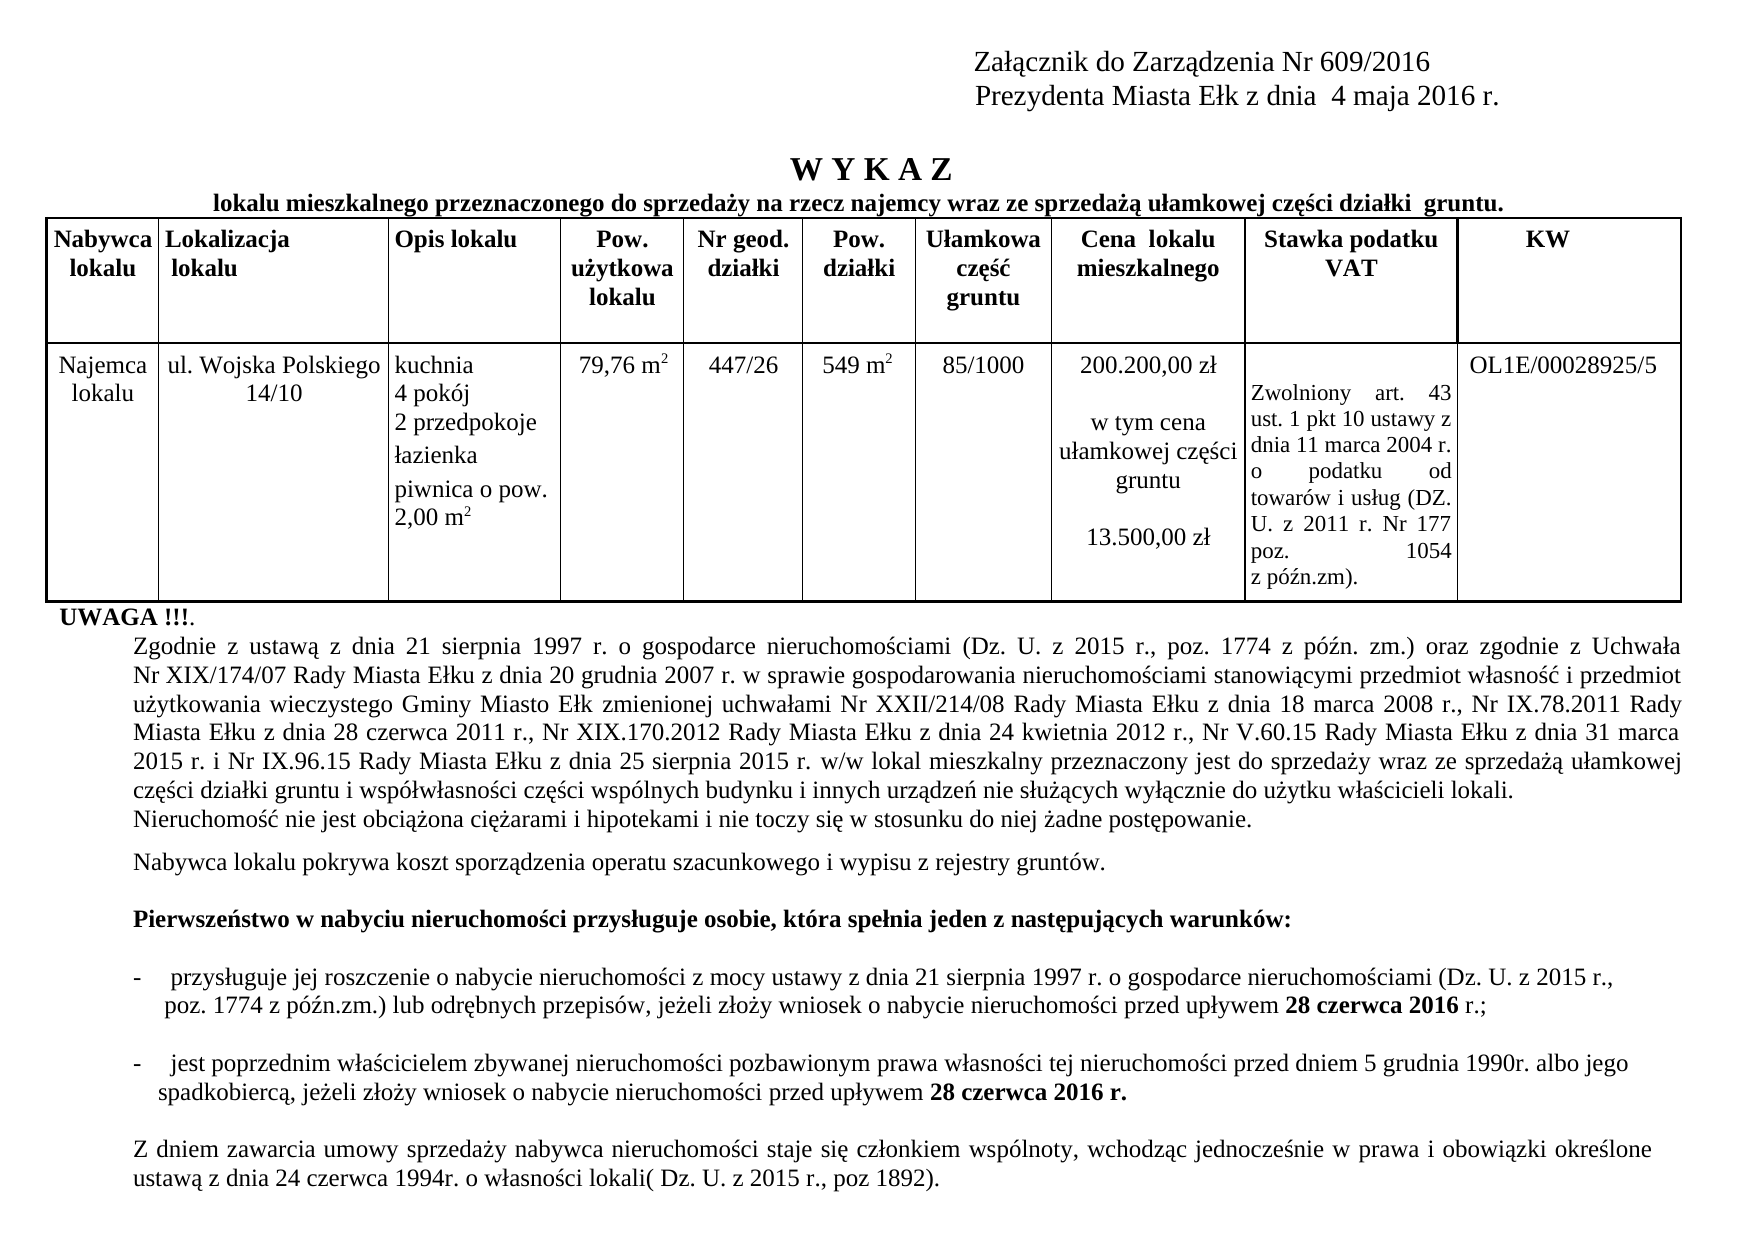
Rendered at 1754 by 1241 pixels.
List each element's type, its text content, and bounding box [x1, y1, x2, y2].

text UWAGA !!!. [59, 602, 1683, 631]
text Nabywca lokalu pokrywa koszt sporządzenia operatu szacunkowego i wypisu z rejestry gruntów. [133, 847, 1653, 876]
table_header Cena lokalu mieszkalnego [1052, 219, 1244, 342]
list przysługuje jej roszczenie o nabycie nieruchomości z mocy ustawy z dnia 21 sierpnia 1997 r. o gospodarce nieruchomościami (Dz. U. z 2015 r., [133, 962, 1683, 991]
table_header Nr geod. działki [684, 219, 802, 342]
table_cell 85/1000 [916, 344, 1051, 600]
table_header Pow. użytkowa lokalu [561, 219, 683, 342]
table_header Stawka podatku VAT [1246, 219, 1456, 342]
text Pierwszeństwo w nabyciu nieruchomości przysługuje osobie, która spełnia jeden z następujących warunków: [133, 904, 1683, 933]
table_cell 447/26 [684, 344, 802, 600]
text Zgodnie z ustawą z dnia 21 sierpnia 1997 r. o gospodarce nieruchomościami (Dz. U. z 2015 r., poz. 1774 z późn. zm.) oraz zgodnie z Uchwała Nr XIX/174/07 Rady Miasta Ełku z dnia 20 grudnia 2007 r. w sprawie gospodarowania nieruchomościami stanowiącymi przedmiot własność i przedmiot użytkowania wieczystego Gminy Miasto Ełk zmienionej uchwałami Nr XXII/214/08 Rady Miasta Ełku z dnia 18 marca 2008 r., Nr IX.78.2011 Rady Miasta Ełku z dnia 28 czerwca 2011 r., Nr XIX.170.2012 Rady Miasta Ełku z dnia 24 kwietnia 2012 r., Nr V.60.15 Rady Miasta Ełku z dnia 31 marca 2015 r. i Nr IX.96.15 Rady Miasta Ełku z dnia 25 sierpnia 2015 r. w/w lokal mieszkalny przeznaczony jest do sprzedaży wraz ze sprzedażą ułamkowej części działki gruntu i współwłasności części wspólnych budynku i innych urządzeń nie służących wyłącznie do użytku właścicieli lokali. [133, 631, 1683, 804]
table_header Lokalizacja lokalu [159, 219, 388, 342]
text Prezydenta Miasta Ełk z dnia 4 maja 2016 r. [975, 78, 1683, 111]
text poz. 1774 z późn.zm.) lub odrębnych przepisów, jeżeli złoży wniosek o nabycie nieruchomości przed upływem 28 czerwca 2016 r.; [133, 991, 1683, 1019]
text Z dniem zawarcia umowy sprzedaży nabywca nieruchomości staje się członkiem wspólnoty, wchodząc jednocześnie w prawa i obowiązki określone ustawą z dnia 24 czerwca 1994r. o własności lokali( Dz. U. z 2015 r., poz 1892). [133, 1134, 1653, 1192]
text Nieruchomość nie jest obciążona ciężarami i hipotekami i nie toczy się w stosunku do niej żadne postępowanie. [59, 804, 1683, 832]
table_cell Najemca lokalu [48, 344, 158, 600]
list jest poprzednim właścicielem zbywanej nieruchomości pozbawionym prawa własności tej nieruchomości przed dniem 5 grudnia 1990r. albo jego [133, 1048, 1683, 1077]
table_cell kuchnia 4 pokój 2 przedpokoje łazienka piwnica o pow. 2,00 m2 [389, 344, 560, 600]
table_cell OL1E/00028925/5 [1458, 344, 1680, 600]
table_cell 200.200,00 zł w tym cena ułamkowej części gruntu 13.500,00 zł [1052, 344, 1244, 600]
text spadkobiercą, jeżeli złoży wniosek o nabycie nieruchomości przed upływem 28 czerwca 2016 r. [133, 1077, 1683, 1106]
table_cell 549 m2 [803, 344, 915, 600]
table_header Opis lokalu [389, 219, 560, 342]
subtitle W Y K A Z [59, 150, 1683, 188]
table_header KW [1459, 219, 1680, 342]
table_cell Zwolniony art. 43 ust. 1 pkt 10 ustawy z dnia 11 marca 2004 r. o podatku od towarów i usług (DZ. U. z 2011 r. Nr 177 poz. 1054 z późn.zm). [1246, 344, 1457, 600]
table_cell ul. Wojska Polskiego 14/10 [159, 344, 388, 600]
table_header Ułamkowa część gruntu [916, 219, 1051, 342]
text lokalu mieszkalnego przeznaczonego do sprzedaży na rzecz najemcy wraz ze sprzedażą ułamkowej części działki gruntu. [59, 188, 1683, 217]
text Załącznik do Zarządzenia Nr 609/2016 [59, 44, 1683, 78]
table_cell 79,76 m2 [561, 344, 683, 600]
table_header Nabywca lokalu [48, 219, 158, 342]
table_header Pow. działki [803, 219, 915, 342]
